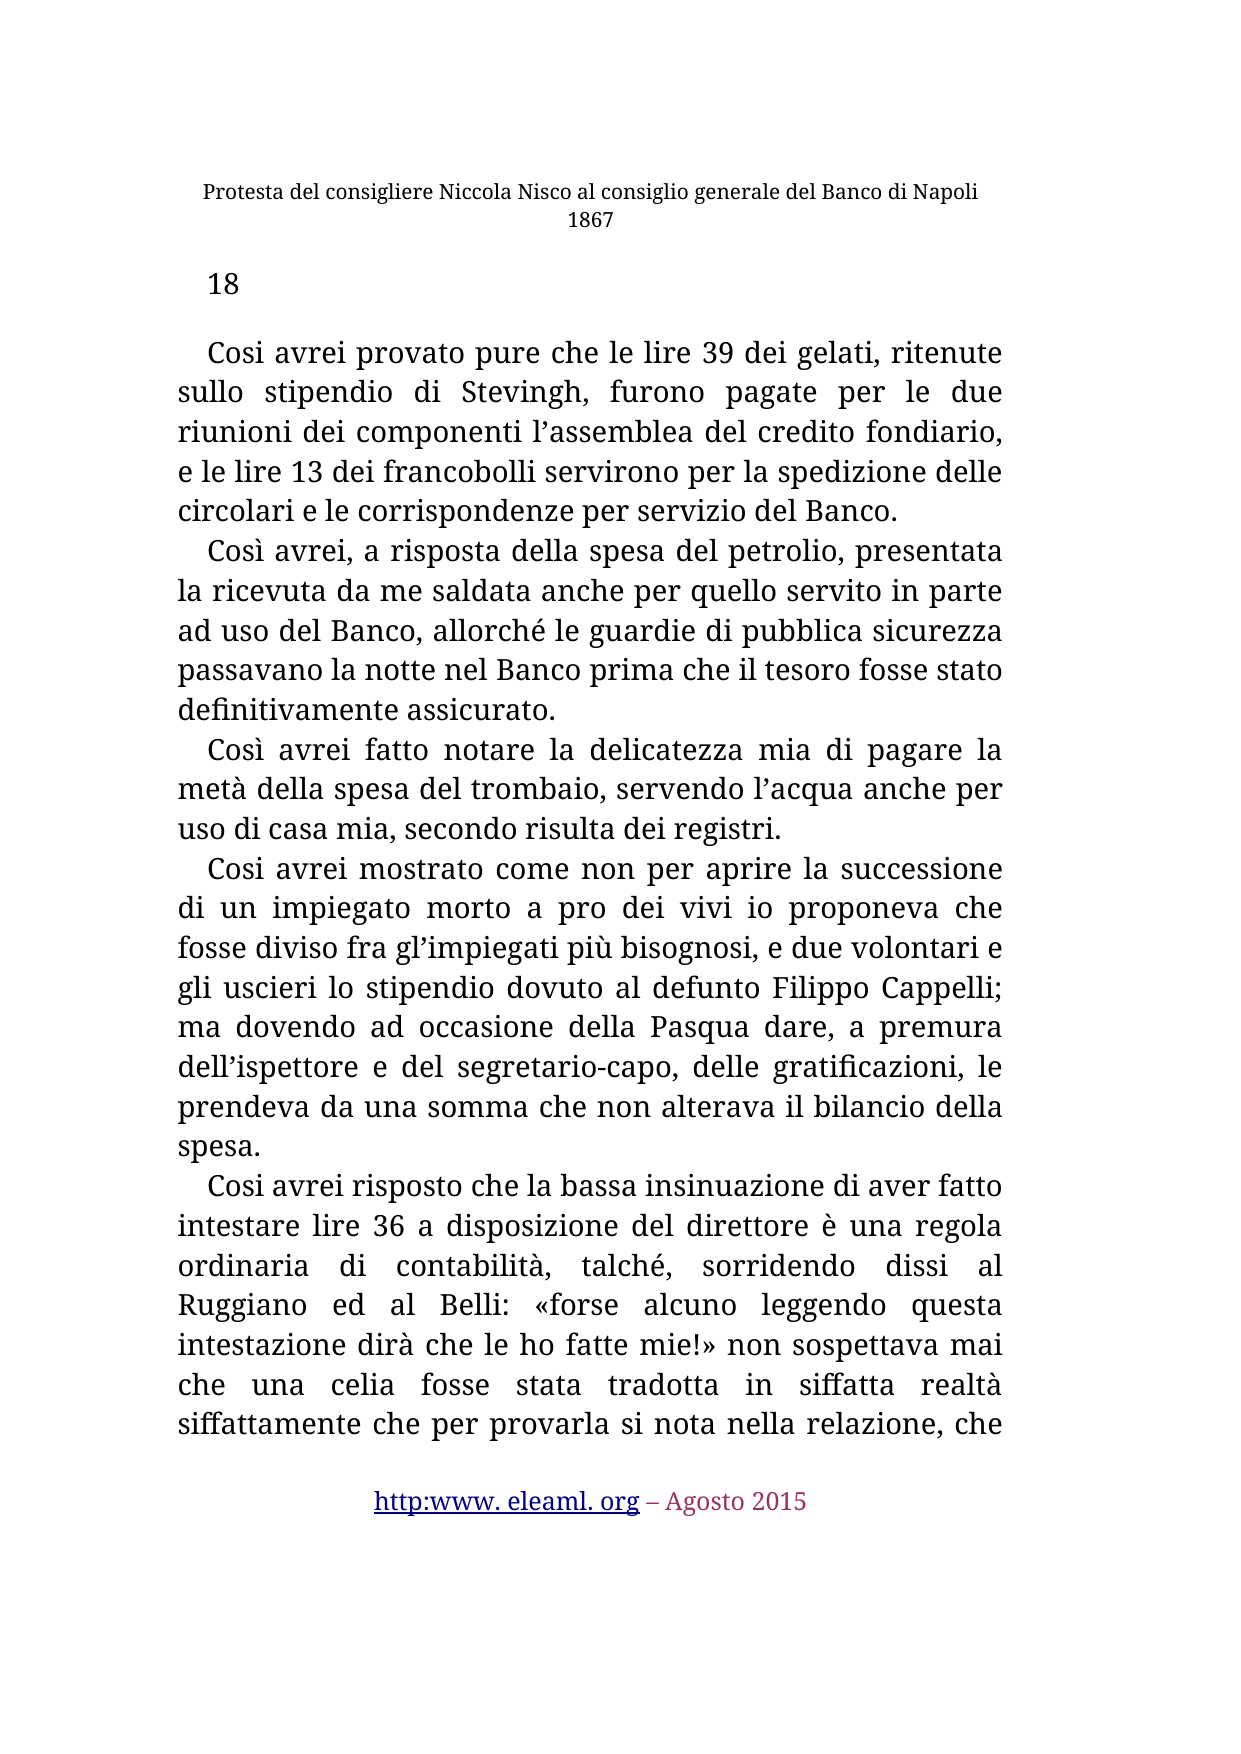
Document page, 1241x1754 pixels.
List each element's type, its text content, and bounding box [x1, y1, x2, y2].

text Cosi avrei risposto che la bassa insinuazione di aver fatto intestare lire 36 a disposizione del direttore è una regola ordinaria di contabilità, talché, sorridendo dissi al Ruggiano ed al Belli: «forse alcuno leggendo questa intestazione dirà che le ho fatte mie!» non sospettava mai che una celia fosse stata tradotta in siffatta realtà siffattamente che per provarla si nota nella relazione, che [177, 1165, 1004, 1443]
text 18 [177, 263, 1004, 303]
text Cosi avrei mostrato come non per aprire la successione di un impiegato morto a pro dei vivi io proponeva che fosse diviso fra gl’impiegati più bisognosi, e due volontari e gli uscieri lo stipendio dovuto al defunto Filippo Cappelli; ma dovendo ad occasione della Pasqua dare, a premura dell’ispettore e del segretario-capo, delle gratificazioni, le prendeva da una somma che non alterava il bilancio della spesa. [177, 848, 1004, 1165]
text Così avrei, a risposta della spesa del petrolio, presentata la ricevuta da me saldata anche per quello servito in parte ad uso del Banco, allorché le guardie di pubblica sicurezza passavano la notte nel Banco prima che il tesoro fosse stato definitivamente assicurato. [177, 530, 1004, 729]
text Cosi avrei provato pure che le lire 39 dei gelati, ritenute sullo stipendio di Stevingh, furono pagate per le due riunioni dei componenti l’assemblea del credito fondiario, e le lire 13 dei francobolli servirono per la spedizione delle circolari e le corrispondenze per servizio del Banco. [177, 332, 1004, 530]
text Così avrei fatto notare la delicatezza mia di pagare la metà della spesa del trombaio, servendo l’acqua anche per uso di casa mia, secondo risulta dei registri. [177, 729, 1004, 848]
